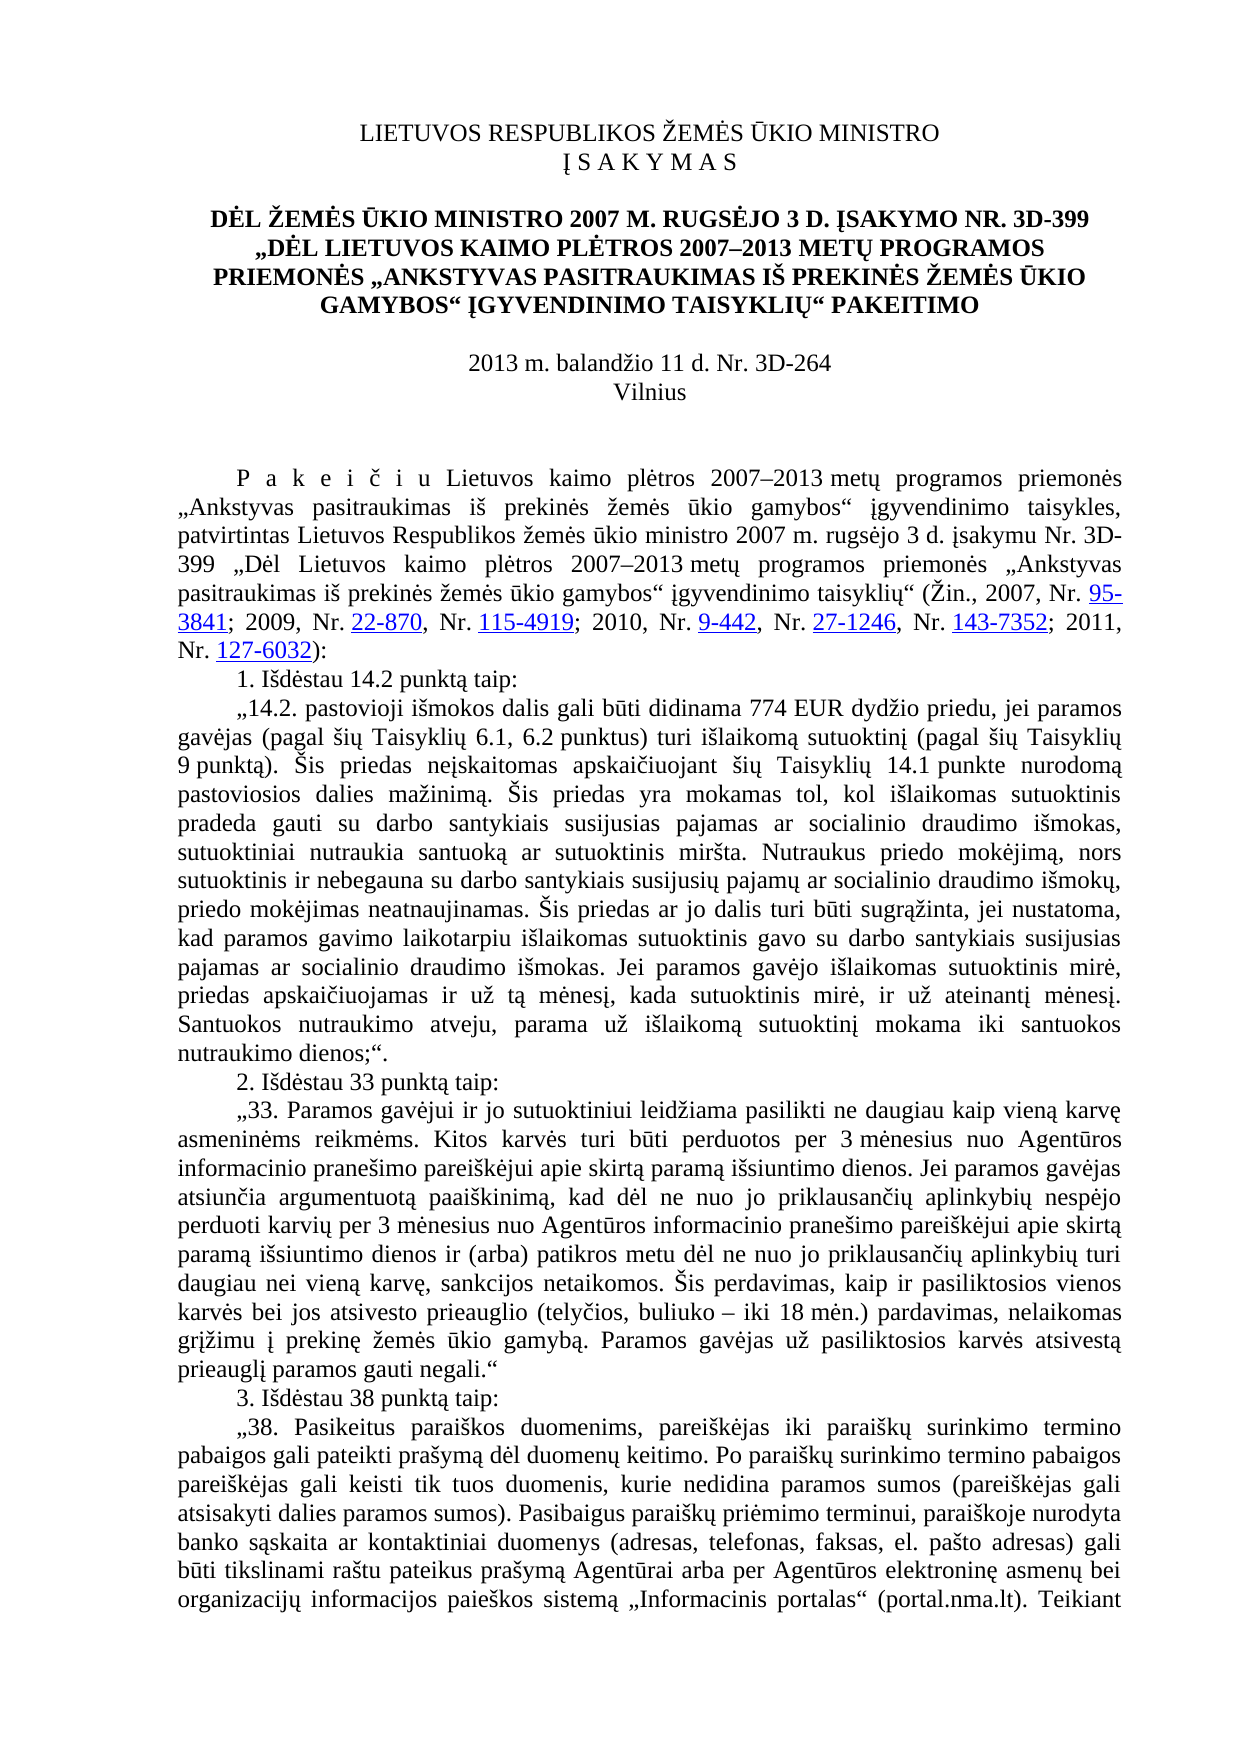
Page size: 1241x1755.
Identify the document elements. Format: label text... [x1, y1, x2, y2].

text 2013 m. balandžio 11 d. Nr. 3D-264 [177, 348, 1122, 377]
text 3. Išdėstau 38 punktą taip: [177, 1383, 1122, 1412]
text DĖL ŽEMĖS ŪKIO MINISTRO 2007 M. RUGSĖJO 3 D. ĮSAKYMO Nr. 3D-399 „DĖL LIETUVOS KAIMO PLĖTROS 2007–2013 METŲ PROGRAMOS PRIEMONĖS „ANKSTYVAS PASITRAUKIMAS IŠ PREKINĖS ŽEMĖS ŪKIO GAMYBOS“ ĮGYVENDINIMO TAISYKLIŲ“ PAKEITIMO [177, 204, 1122, 319]
text „33. Paramos gavėjui ir jo sutuoktiniui leidžiama pasilikti ne daugiau kaip vieną karvę asmeninėms reikmėms. Kitos karvės turi būti perduotos per 3 mėnesius nuo Agentūros informacinio pranešimo pareiškėjui apie skirtą paramą išsiuntimo dienos. Jei paramos gavėjas atsiunčia argumentuotą paaiškinimą, kad dėl ne nuo jo priklausančių aplinkybių nespėjo perduoti karvių per 3 mėnesius nuo Agentūros informacinio pranešimo pareiškėjui apie skirtą paramą išsiuntimo dienos ir (arba) patikros metu dėl ne nuo jo priklausančių aplinkybių turi daugiau nei vieną karvę, sankcijos netaikomos. Šis perdavimas, kaip ir pasiliktosios vienos karvės bei jos atsivesto prieauglio (telyčios, buliuko – iki 18 mėn.) pardavimas, nelaikomas grįžimu į prekinę žemės ūkio gamybą. Paramos gavėjas už pasiliktosios karvės atsivestą prieauglį paramos gauti negali.“ [177, 1096, 1122, 1383]
text 2. Išdėstau 33 punktą taip: [177, 1067, 1122, 1096]
text 1. Išdėstau 14.2 punktą taip: [177, 664, 1122, 693]
text P a k e i č i u Lietuvos kaimo plėtros 2007–2013 metų programos priemonės „Ankstyvas pasitraukimas iš prekinės žemės ūkio gamybos“ įgyvendinimo taisykles, patvirtintas Lietuvos Respublikos žemės ūkio ministro 2007 m. rugsėjo 3 d. įsakymu Nr. 3D-399 „Dėl Lietuvos kaimo plėtros 2007–2013 metų programos priemonės „Ankstyvas pasitraukimas iš prekinės žemės ūkio gamybos“ įgyvendinimo taisyklių“ (Žin., 2007, Nr. 95-3841; 2009, Nr. 22-870, Nr. 115-4919; 2010, Nr. 9-442, Nr. 27-1246, Nr. 143-7352; 2011, Nr. 127-6032): [177, 463, 1122, 664]
text LIETUVOS RESPUBLIKOS ŽEMĖS ŪKIO MINISTRO [177, 118, 1122, 147]
text „38. Pasikeitus paraiškos duomenims, pareiškėjas iki paraiškų surinkimo termino pabaigos gali pateikti prašymą dėl duomenų keitimo. Po paraiškų surinkimo termino pabaigos pareiškėjas gali keisti tik tuos duomenis, kurie nedidina paramos sumos (pareiškėjas gali atsisakyti dalies paramos sumos). Pasibaigus paraiškų priėmimo terminui, paraiškoje nurodyta banko sąskaita ar kontaktiniai duomenys (adresas, telefonas, faksas, el. pašto adresas) gali būti tikslinami raštu pateikus prašymą Agentūrai arba per Agentūros elektroninę asmenų bei organizacijų informacijos paieškos sistemą „Informacinis portalas“ (portal.nma.lt). Teikiant [177, 1412, 1122, 1613]
text Į S A K Y M A S [177, 147, 1122, 176]
text Vilnius [177, 377, 1122, 406]
text „14.2. pastovioji išmokos dalis gali būti didinama 774 EUR dydžio priedu, jei paramos gavėjas (pagal šių Taisyklių 6.1, 6.2 punktus) turi išlaikomą sutuoktinį (pagal šių Taisyklių 9 punktą). Šis priedas neįskaitomas apskaičiuojant šių Taisyklių 14.1 punkte nurodomą pastoviosios dalies mažinimą. Šis priedas yra mokamas tol, kol išlaikomas sutuoktinis pradeda gauti su darbo santykiais susijusias pajamas ar socialinio draudimo išmokas, sutuoktiniai nutraukia santuoką ar sutuoktinis miršta. Nutraukus priedo mokėjimą, nors sutuoktinis ir nebegauna su darbo santykiais susijusių pajamų ar socialinio draudimo išmokų, priedo mokėjimas neatnaujinamas. Šis priedas ar jo dalis turi būti sugrąžinta, jei nustatoma, kad paramos gavimo laikotarpiu išlaikomas sutuoktinis gavo su darbo santykiais susijusias pajamas ar socialinio draudimo išmokas. Jei paramos gavėjo išlaikomas sutuoktinis mirė, priedas apskaičiuojamas ir už tą mėnesį, kada sutuoktinis mirė, ir už ateinantį mėnesį. Santuokos nutraukimo atveju, parama už išlaikomą sutuoktinį mokama iki santuokos nutraukimo dienos;“. [177, 693, 1122, 1067]
